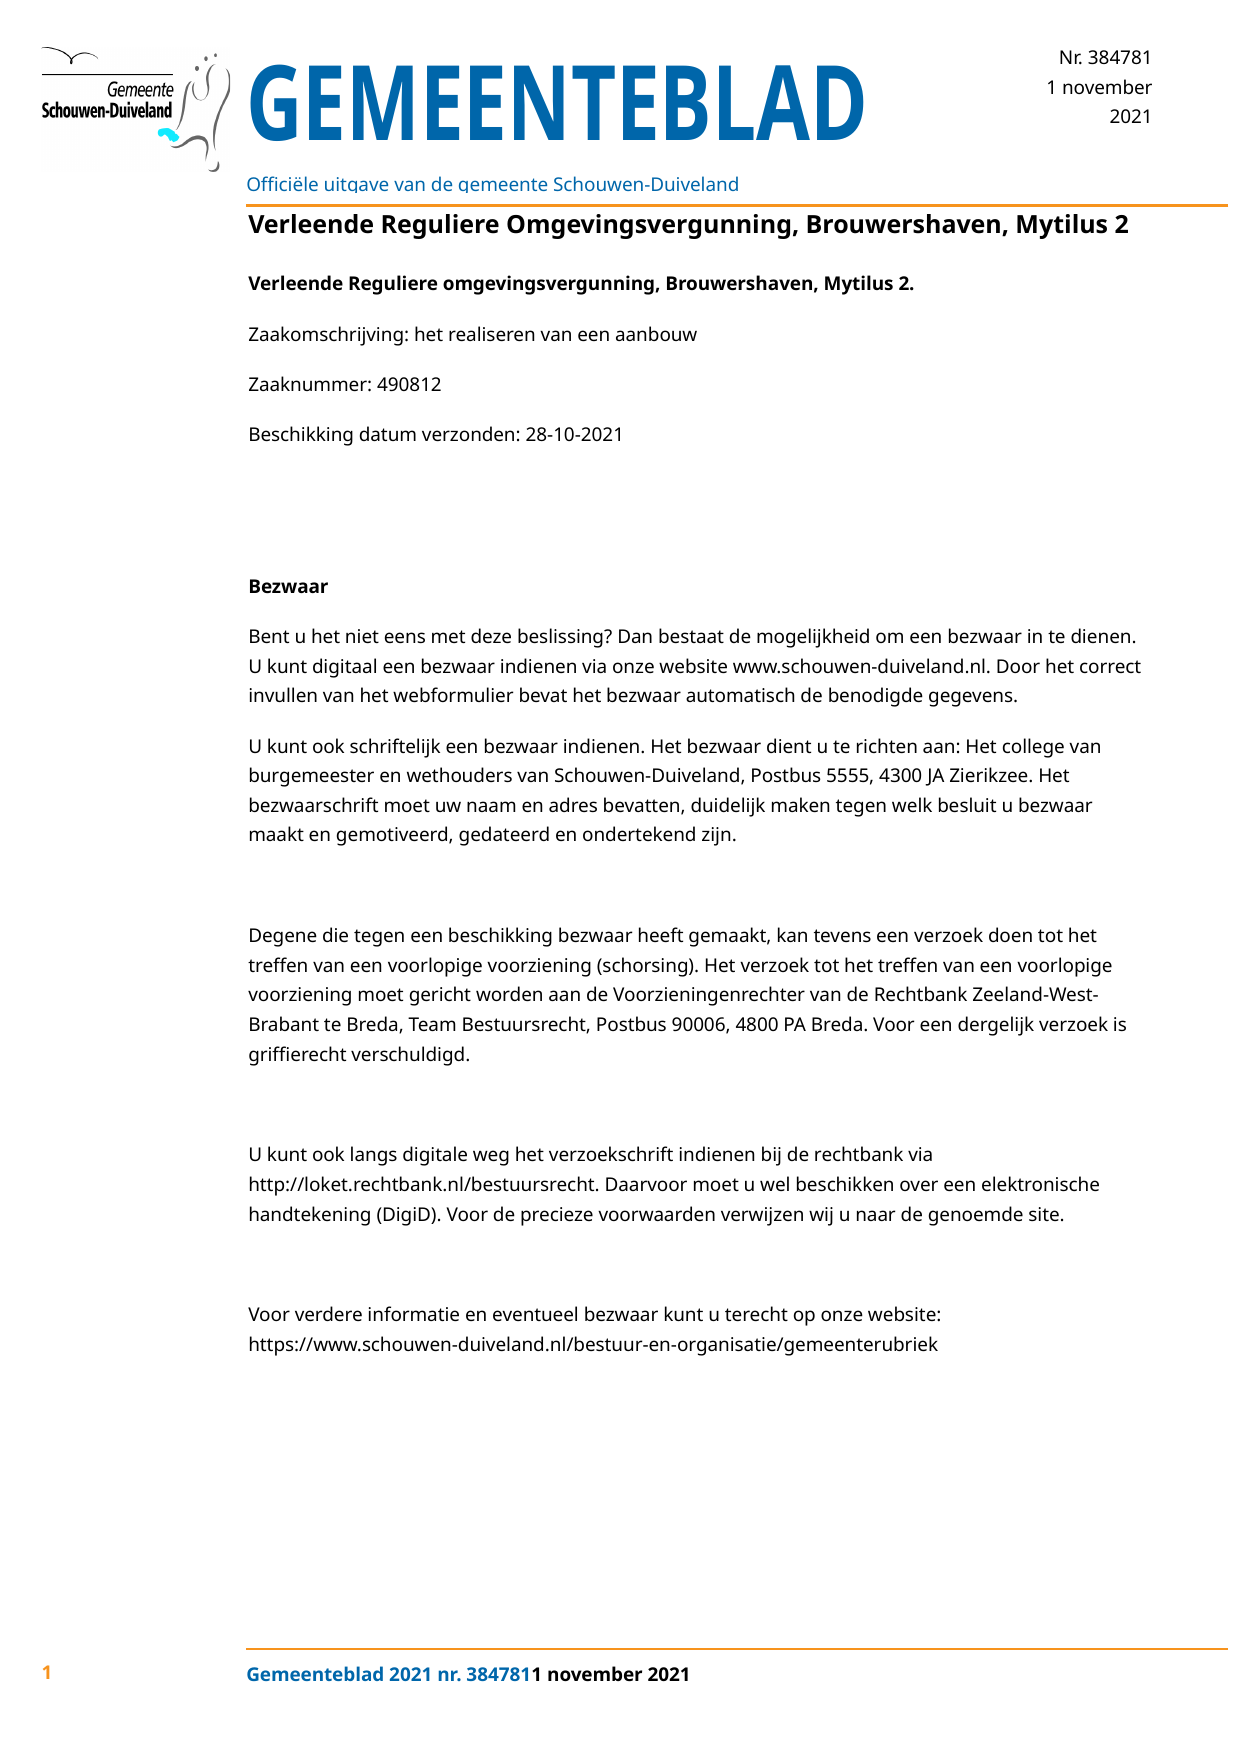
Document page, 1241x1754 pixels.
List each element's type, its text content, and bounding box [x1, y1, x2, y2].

text Beschikking datum verzonden: 28-10-2021 [248, 422, 1152, 447]
text Bezwaar [248, 573, 1152, 598]
picture [41, 47, 231, 172]
text Voor verdere informatie en eventueel bezwaar kunt u terecht op onze website: https://www.schouwen-duiveland.nl/bestuur-en-organisatie/gemeenterubriek [248, 1302, 1152, 1357]
text Degene die tegen een beschikking bezwaar heeft gemaakt, kan tevens een verzoek doen tot het treffen van een voorlopige voorziening (schorsing). Het verzoek tot het treffen van een voorlopige voorziening moet gericht worden aan de Voorzieningenrechter van de Rechtbank Zeeland-West-Brabant te Breda, Team Bestuursrecht, Postbus 90006, 4800 PA Breda. Voor een dergelijk verzoek is griffierecht verschuldigd. [248, 922, 1152, 1066]
text Zaakomschrijving: het realiseren van een aanbouw [248, 321, 1152, 346]
text Zaaknummer: 490812 [248, 371, 1152, 397]
text U kunt ook schriftelijk een bezwaar indienen. Het bezwaar dient u te richten aan: Het college van burgemeester en wethouders van Schouwen-Duiveland, Postbus 5555, 4300 JA Zierikzee. Het bezwaarschrift moet uw naam en adres bevatten, duidelijk maken tegen welk besluit u bezwaar maakt en gemotiveerd, gedateerd en ondertekend zijn. [248, 733, 1152, 847]
text Verleende Reguliere omgevingsvergunning, Brouwershaven, Mytilus 2. [248, 270, 1152, 296]
text Verleende Reguliere Omgevingsvergunning, Brouwershaven, Mytilus 2 [248, 207, 1152, 241]
text U kunt ook langs digitale weg het verzoekschrift indienen bij de rechtbank via http://loket.rechtbank.nl/bestuursrecht. Daarvoor moet u wel beschikken over een elektronische handtekening (DigiD). Voor de precieze voorwaarden verwijzen wij u naar de genoemde site. [248, 1142, 1152, 1226]
text Bent u het niet eens met deze beslissing? Dan bestaat de mogelijkheid om een bezwaar in te dienen. U kunt digitaal een bezwaar indienen via onze website www.schouwen-duiveland.nl. Door het correct invullen van het webformulier bevat het bezwaar automatisch de benodigde gegevens. [248, 623, 1152, 708]
